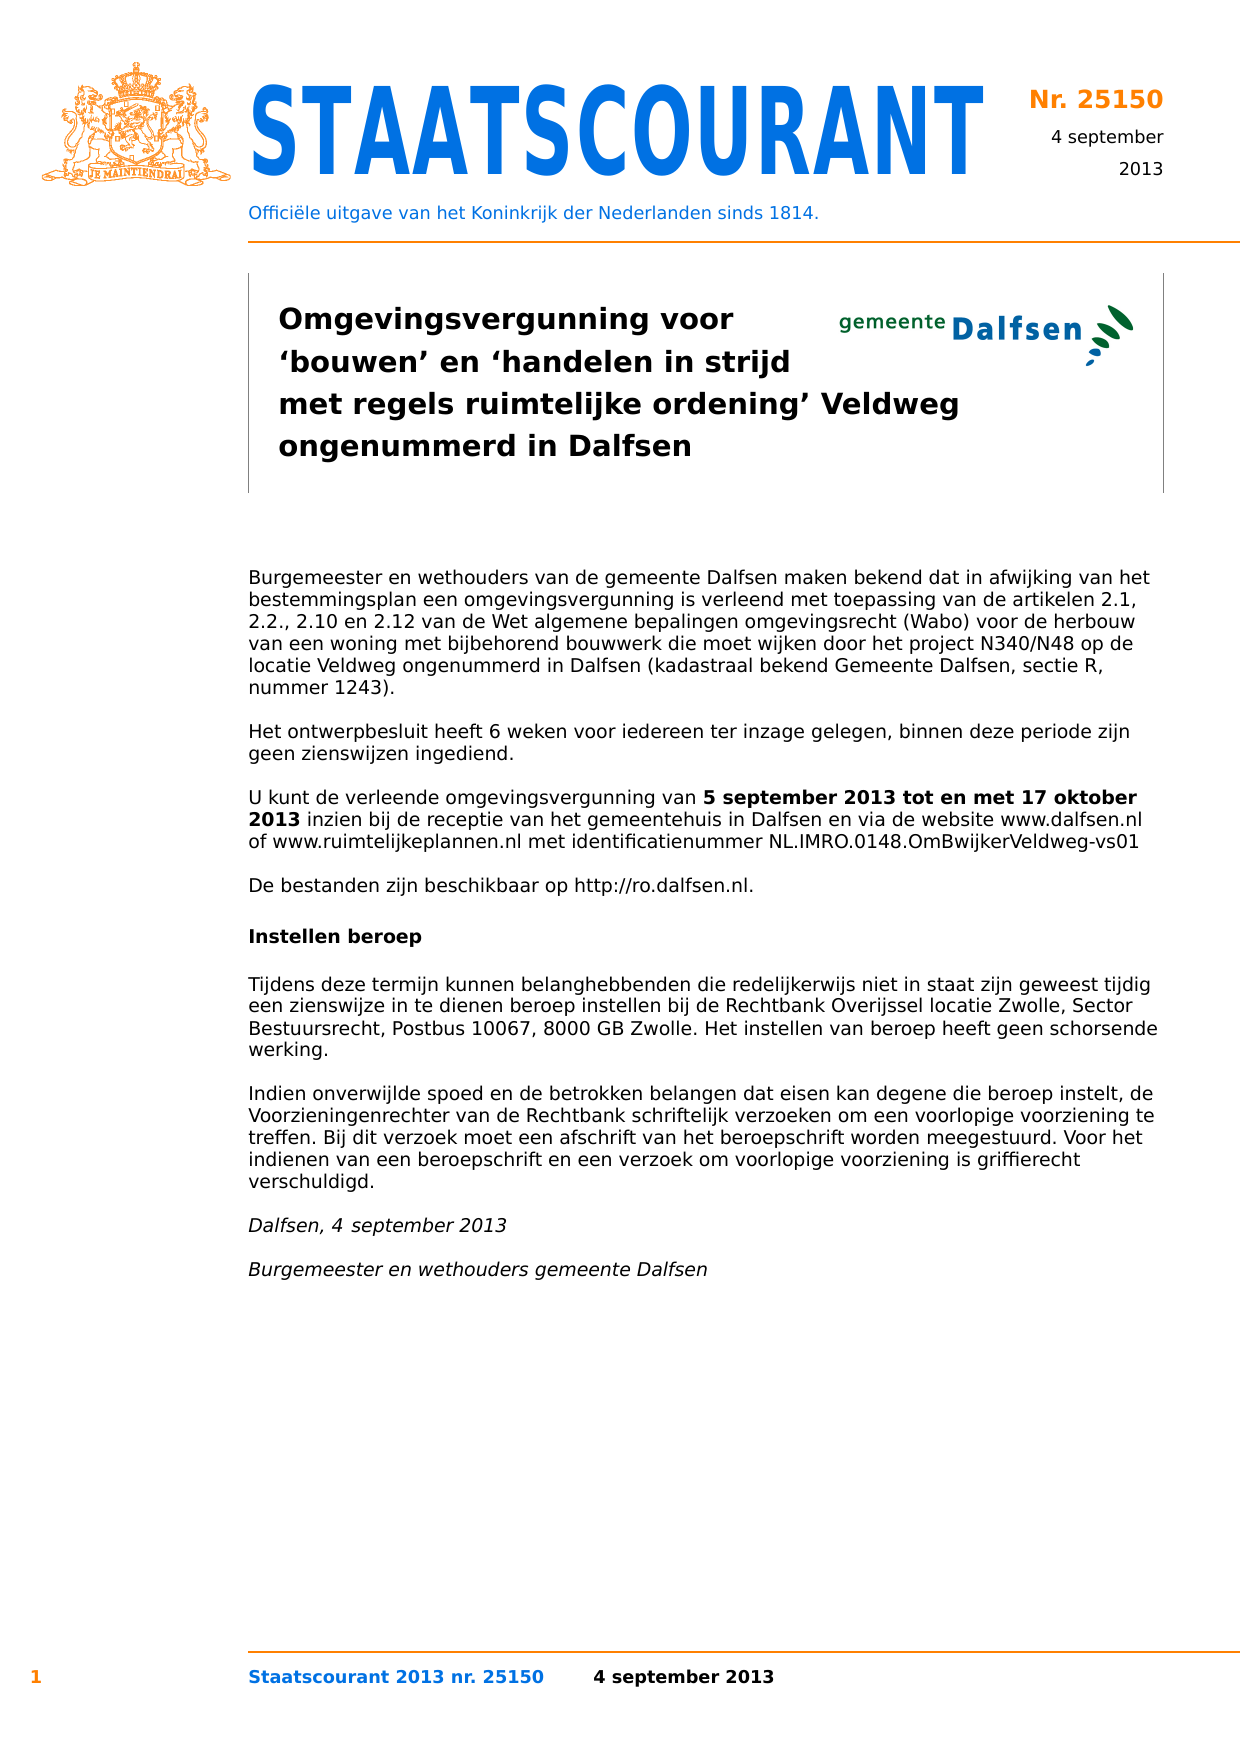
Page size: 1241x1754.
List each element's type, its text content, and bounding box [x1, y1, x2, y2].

picture [838, 302, 1134, 368]
text Indien onverwijlde spoed en de betrokken belangen dat eisen kan degene die beroep instelt, de Voorzieningenrechter van de Rechtbank schriftelijk verzoeken om een voorlopige voorziening te treffen. Bij dit verzoek moet een afschrift van het beroepschrift worden meegestuurd. Voor het indienen van een beroepschrift en een verzoek om voorlopige voorziening is griffierecht verschuldigd. [248, 1083, 1163, 1193]
table_header STAATSCOURANT [248, 62, 998, 203]
subtitle Instellen beroep [248, 926, 1163, 948]
table_header [25, 62, 248, 241]
text Tijdens deze termijn kunnen belanghebbenden die redelijkerwijs niet in staat zijn geweest tijdig een zienswijze in te dienen beroep instellen bij de Rechtbank Overijssel locatie Zwolle, Sector Bestuursrecht, Postbus 10067, 8000 GB Zwolle. Het instellen van beroep heeft geen schorsende werking. [248, 973, 1163, 1061]
text Burgemeester en wethouders gemeente Dalfsen [248, 1259, 1163, 1281]
table_header Nr. 25150 [998, 62, 1240, 121]
picture [41, 62, 231, 186]
table_cell Officiële uitgave van het Koninkrijk der Nederlanden sinds 1814. [248, 203, 1240, 241]
table_cell 4 september [998, 121, 1240, 153]
text Dalfsen, 4 september 2013 [248, 1215, 1163, 1237]
text De bestanden zijn beschikbaar op http://ro.dalfsen.nl. [248, 874, 1163, 896]
table_cell 2013 [998, 153, 1240, 203]
subtitle Omgevingsvergunning voor ‘bouwen’ en ‘handelen in strijd met regels ruimtelijke ordening’ Veldweg ongenummerd in Dalfsen [249, 273, 1163, 493]
text U kunt de verleende omgevingsvergunning van 5 september 2013 tot en met 17 oktober 2013 inzien bij de receptie van het gemeentehuis in Dalfsen en via de website www.dalfsen.nl of www.ruimtelijkeplannen.nl met identificatienummer NL.IMRO.0148.OmBwijkerVeldweg-vs01 [248, 787, 1163, 853]
text Burgemeester en wethouders van de gemeente Dalfsen maken bekend dat in afwijking van het bestemmingsplan een omgevingsvergunning is verleend met toepassing van de artikelen 2.1, 2.2., 2.10 en 2.12 van de Wet algemene bepalingen omgevingsrecht (Wabo) voor de herbouw van een woning met bijbehorend bouwwerk die moet wijken door het project N340/N48 op de locatie Veldweg ongenummerd in Dalfsen (kadastraal bekend Gemeente Dalfsen, sectie R, nummer 1243). [248, 567, 1163, 699]
text Het ontwerpbesluit heeft 6 weken voor iedereen ter inzage gelegen, binnen deze periode zijn geen zienswijzen ingediend. [248, 721, 1163, 765]
